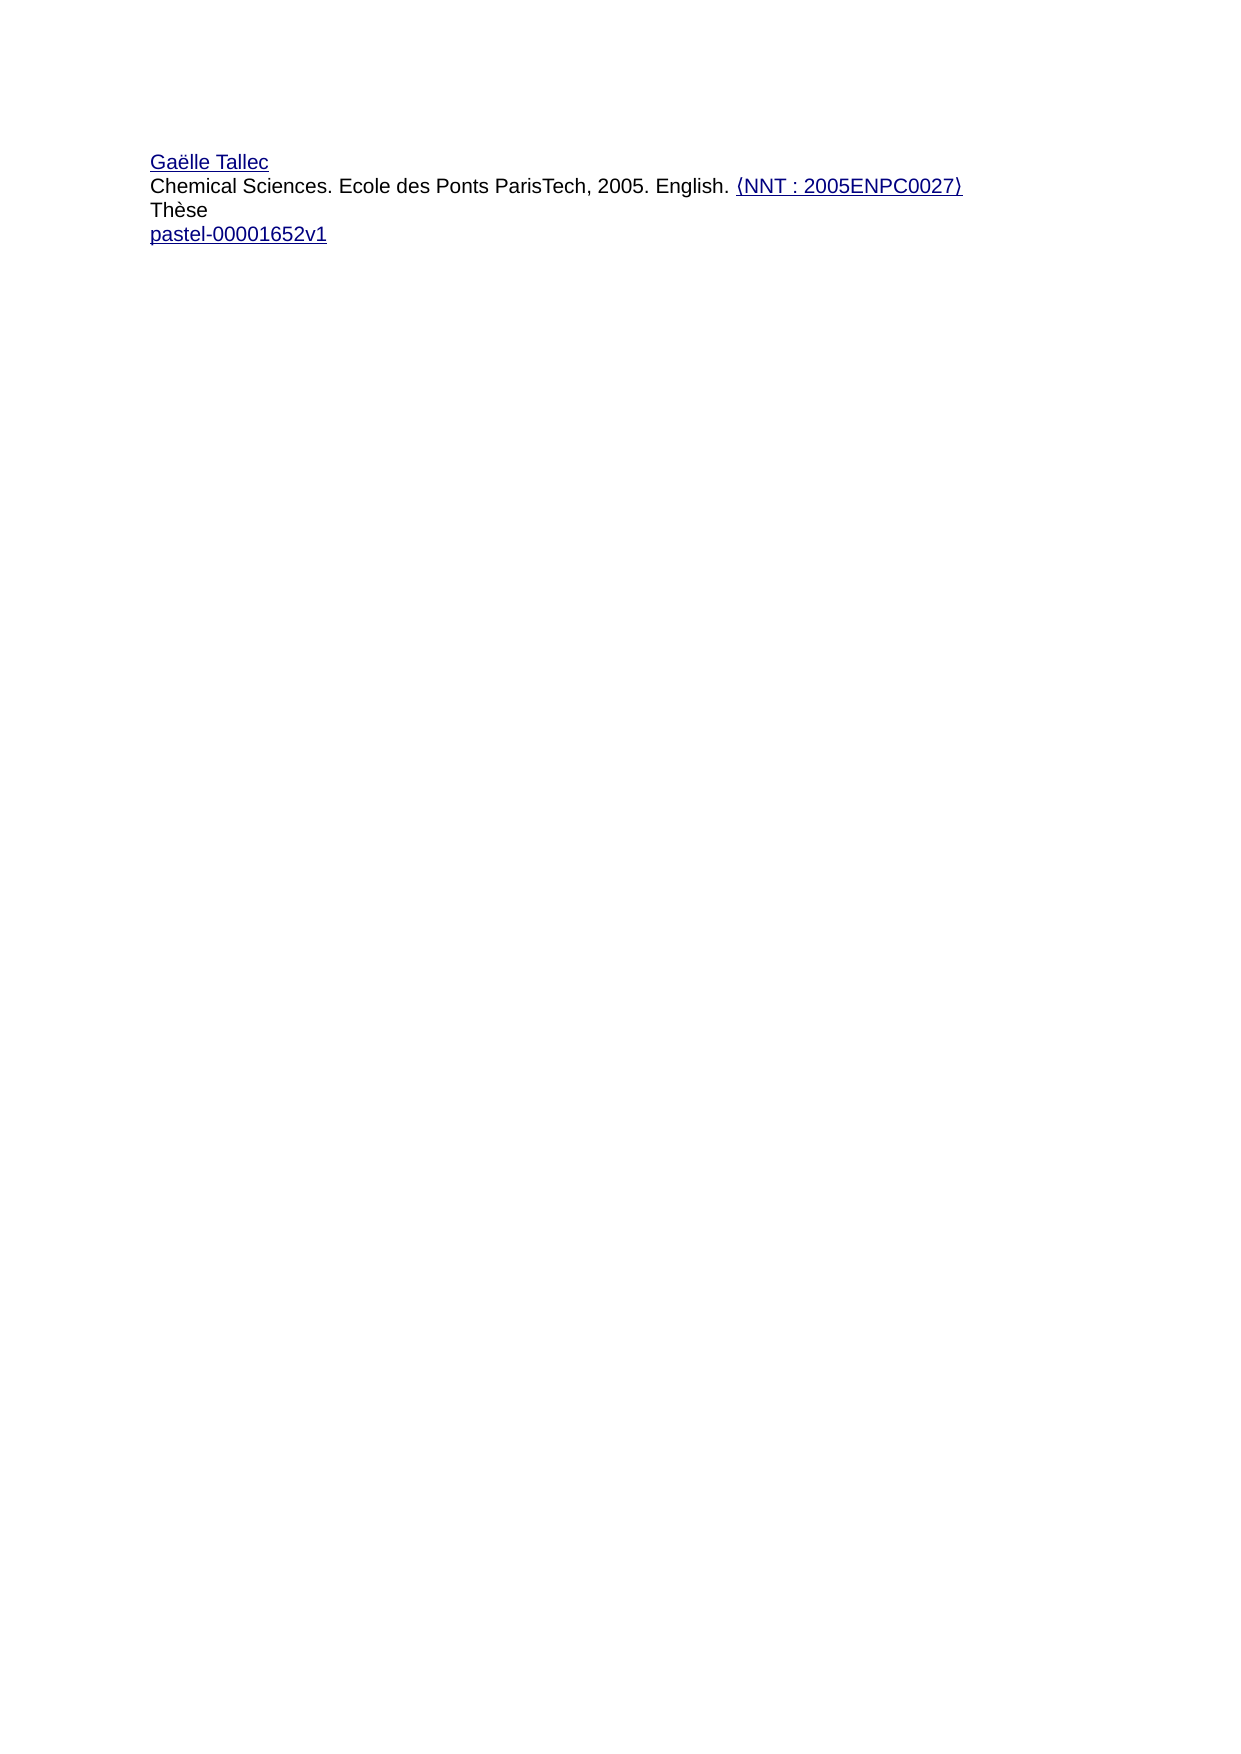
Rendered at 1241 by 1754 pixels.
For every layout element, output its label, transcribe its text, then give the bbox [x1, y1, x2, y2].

table_header Gaëlle Tallec Chemical Sciences. Ecole des Ponts ParisTech, 2005. English. ⟨NNT : 2005ENPC0027⟩ Thèse pastel-00001652v1 [150, 150, 1090, 246]
